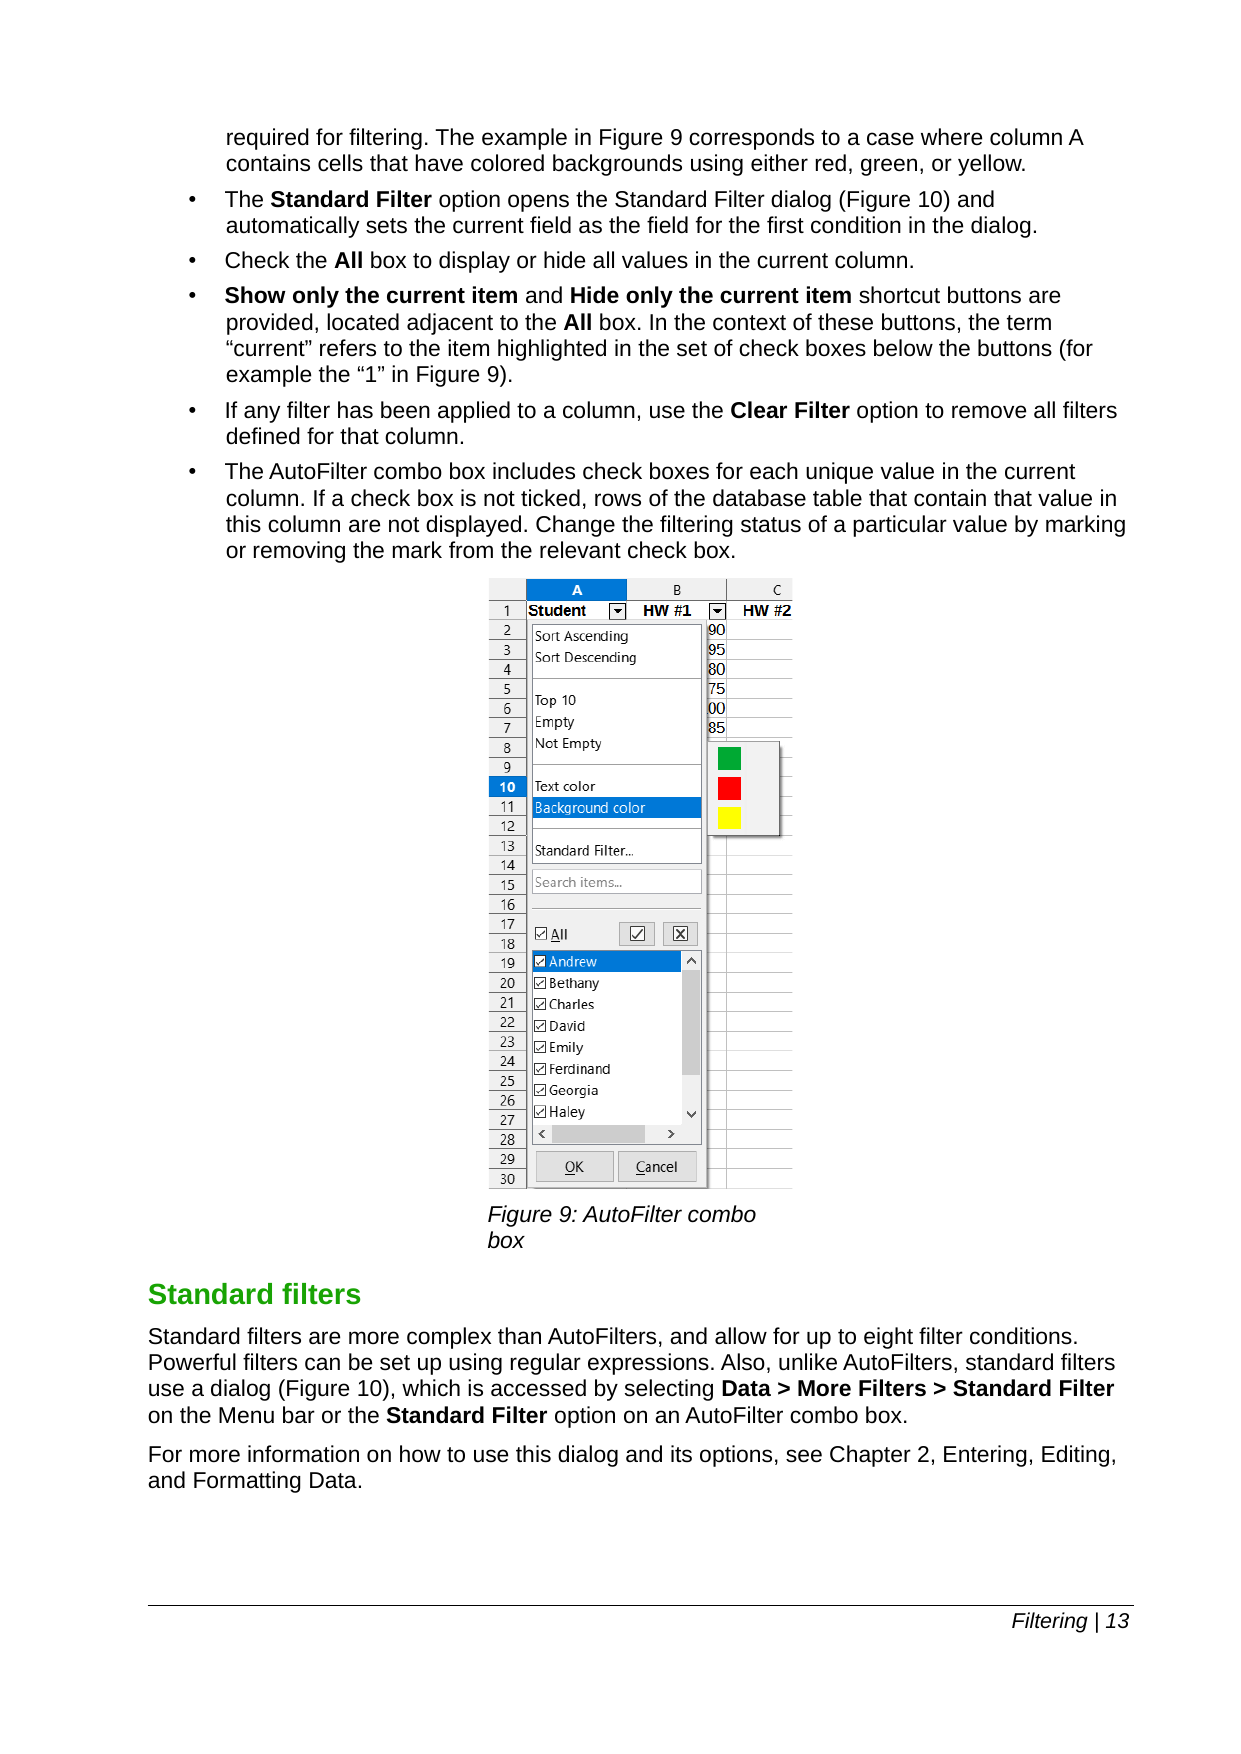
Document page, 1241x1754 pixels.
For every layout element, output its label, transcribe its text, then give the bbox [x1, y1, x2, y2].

list Show only the current item and Hide only the current item shortcut buttons are provided, located adjacent to the All box. In the context of these buttons, the term “current” refers to the item highlighted in the set of check boxes below the buttons (for example the “1” in Figure 9). [185, 279, 1134, 388]
text Figure 9: AutoFilter combo box [487, 1201, 794, 1254]
text For more information on how to use this dialog and its options, see Chapter 2, Entering, Editing, and Formatting Data. [148, 1441, 1134, 1493]
list Check the All box to display or hide all values in the current column. [185, 244, 1134, 273]
picture [488, 578, 793, 1189]
list If any filter has been applied to a column, use the Clear Filter option to remove all filters defined for that column. [185, 394, 1134, 449]
text Standard filters are more complex than AutoFilters, and allow for up to eight filter conditions. Powerful filters can be set up using regular expressions. Also, unlike AutoFilters, standard filters use a dialog (Figure 10), which is accessed by selecting Data > More Filters > Standard Filter on the Menu bar or the Standard Filter option on an AutoFilter combo box. [148, 1323, 1134, 1428]
list The Standard Filter option opens the Standard Filter dialog (Figure 10) and automatically sets the current field as the field for the first condition in the dialog. [185, 183, 1134, 238]
list required for filtering. The example in Figure 9 corresponds to a case where column A contains cells that have colored backgrounds using either red, green, or yellow. [185, 121, 1134, 177]
list The AutoFilter combo box includes check boxes for each unique value in the current column. If a check box is not ticked, rows of the database table that contain that value in this column are not displayed. Change the filtering status of a particular value by marking or removing the mark from the relevant check box. [185, 455, 1134, 566]
subtitle Standard filters [148, 1277, 1134, 1311]
